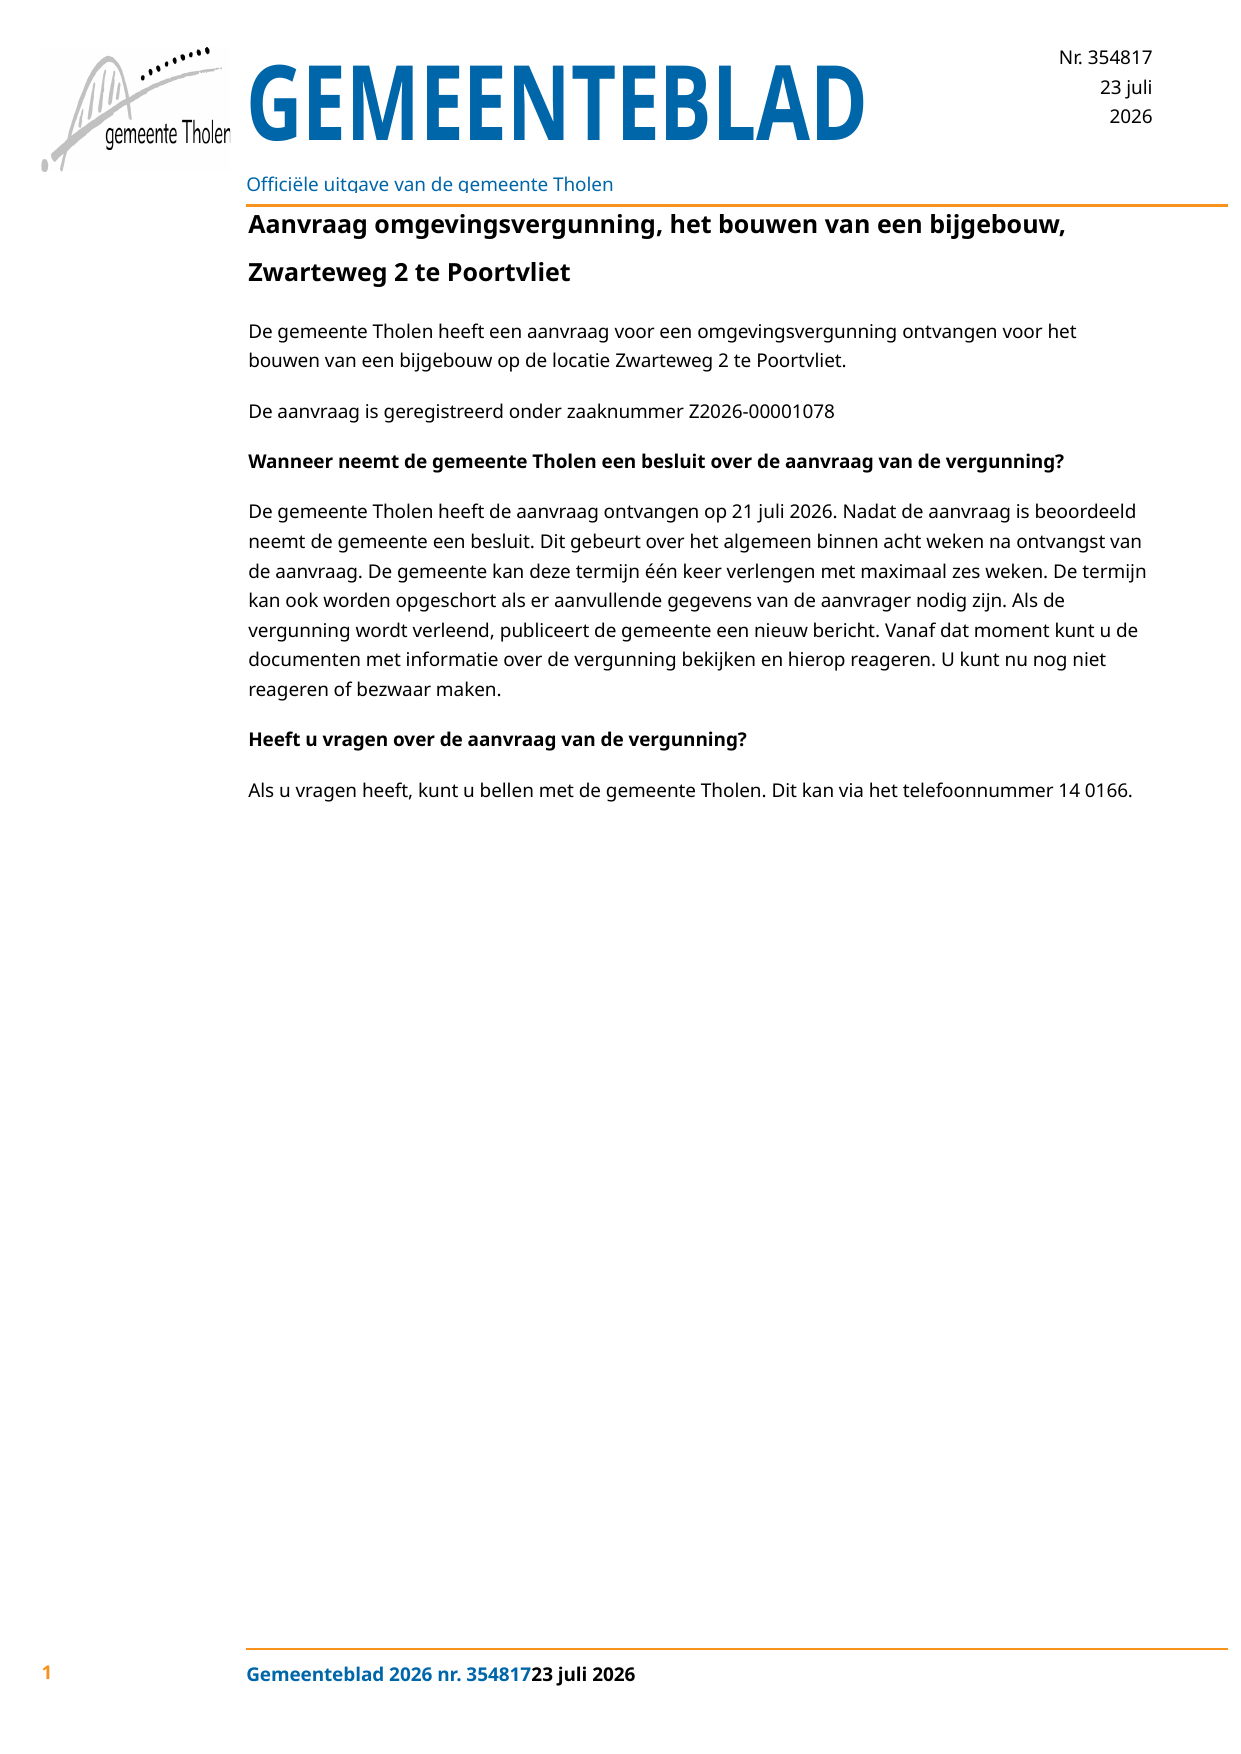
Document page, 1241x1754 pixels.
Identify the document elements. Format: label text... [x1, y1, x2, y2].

picture [41, 47, 231, 172]
text De gemeente Tholen heeft een aanvraag voor een omgevingsvergunning ontvangen voor het bouwen van een bijgebouw op de locatie Zwarteweg 2 te Poortvliet. [248, 318, 1152, 373]
text De gemeente Tholen heeft de aanvraag ontvangen op 21 juli 2026. Nadat de aanvraag is beoordeeld neemt de gemeente een besluit. Dit gebeurt over het algemeen binnen acht weken na ontvangst van de aanvraag. De gemeente kan deze termijn één keer verlengen met maximaal zes weken. De termijn kan ook worden opgeschort als er aanvullende gegevens van de aanvrager nodig zijn. Als de vergunning wordt verleend, publiceert de gemeente een nieuw bericht. Vanaf dat moment kunt u de documenten met informatie over de vergunning bekijken en hierop reageren. U kunt nu nog niet reageren of bezwaar maken. [248, 499, 1152, 702]
text Wanneer neemt de gemeente Tholen een besluit over de aanvraag van de vergunning? [248, 448, 1152, 474]
text Aanvraag omgevingsvergunning, het bouwen van een bijgebouw, Zwarteweg 2 te Poortvliet [248, 207, 1152, 288]
text Als u vragen heeft, kunt u bellen met de gemeente Tholen. Dit kan via het telefoonnummer 14 0166. [248, 777, 1152, 803]
text Heeft u vragen over de aanvraag van de vergunning? [248, 727, 1152, 752]
text De aanvraag is geregistreerd onder zaaknummer Z2026-00001078 [248, 398, 1152, 424]
